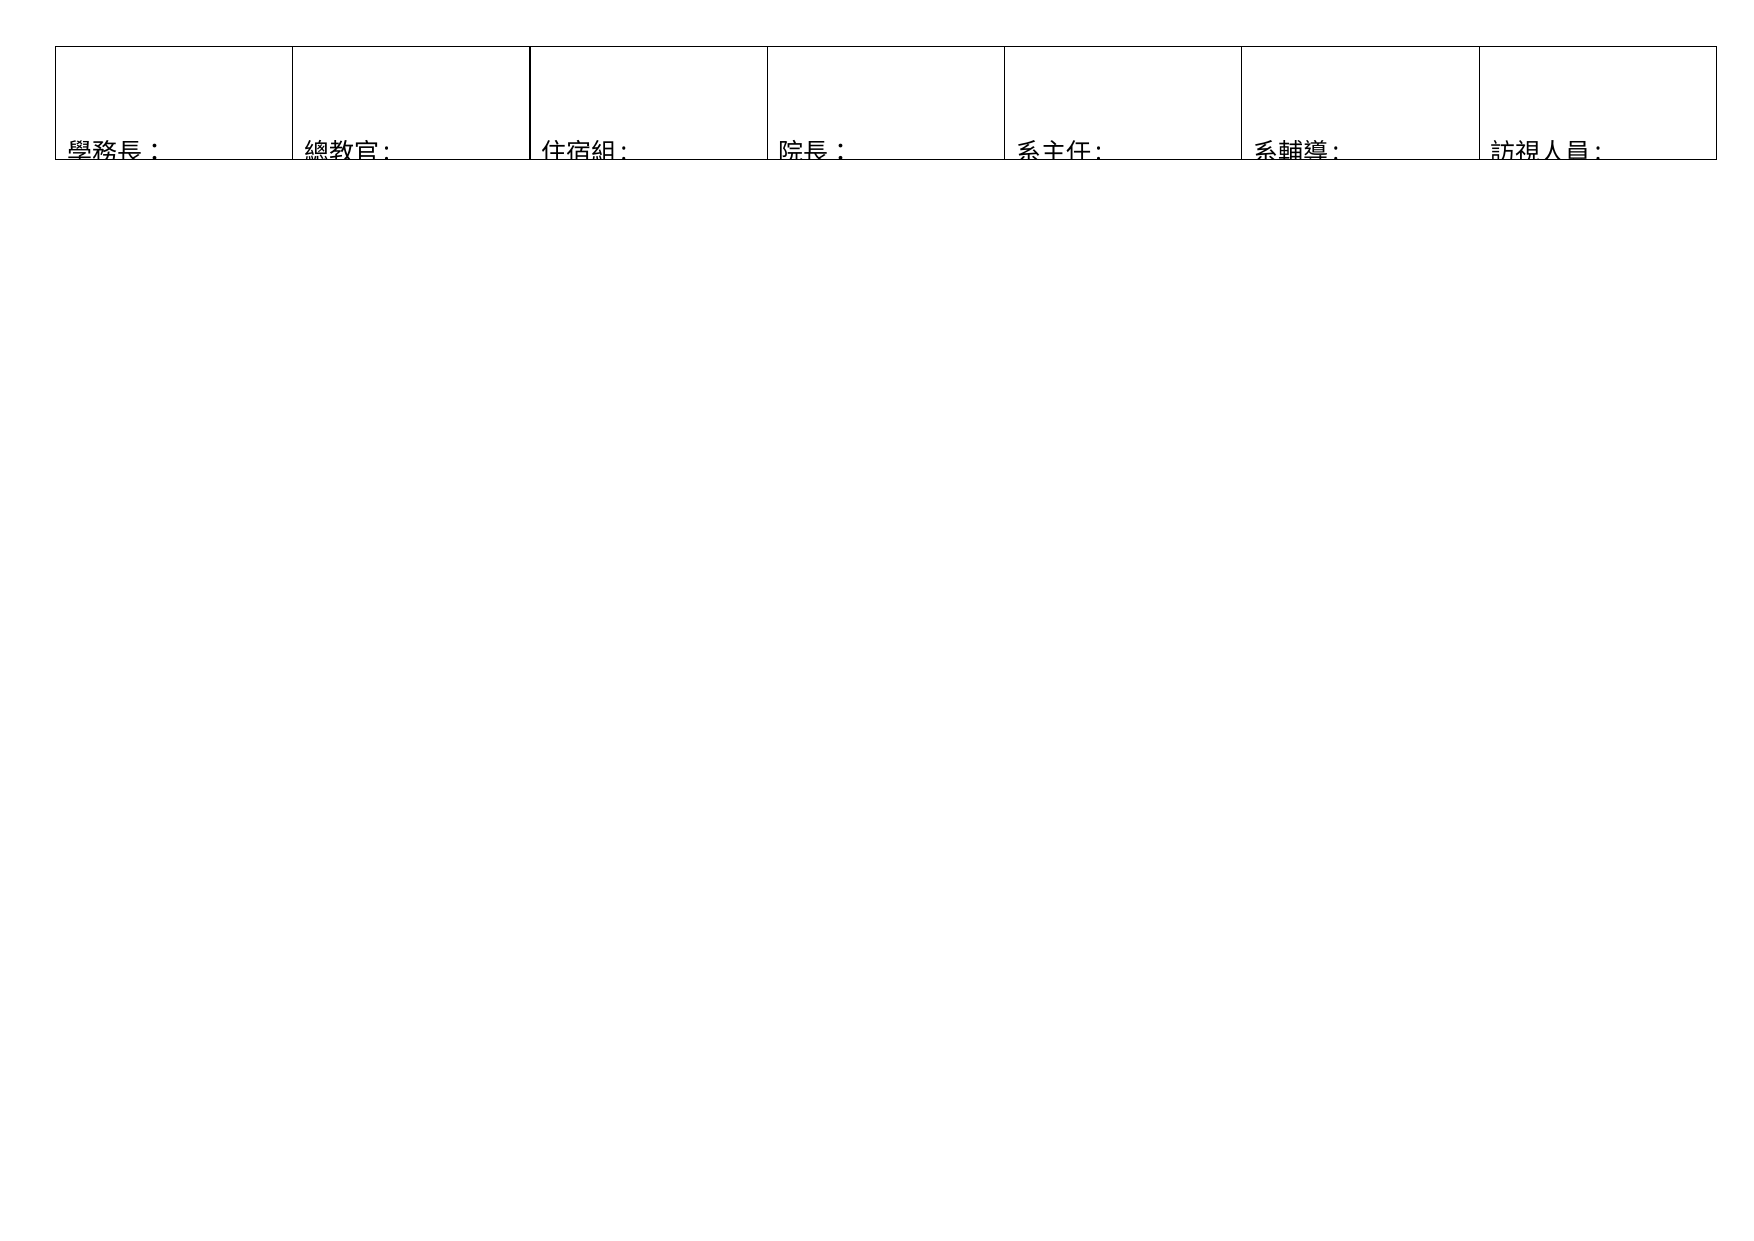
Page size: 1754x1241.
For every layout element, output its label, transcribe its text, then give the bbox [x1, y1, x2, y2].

table_cell 院長： [768, 47, 1004, 159]
table_cell 系主任: [1005, 47, 1241, 159]
table_cell 住宿組: [531, 47, 767, 159]
table_cell 訪視人員: [1480, 47, 1716, 159]
table_cell 總教官: [293, 47, 529, 159]
table_cell 學務長： [56, 47, 292, 159]
table_cell 系輔導: [1242, 47, 1479, 159]
